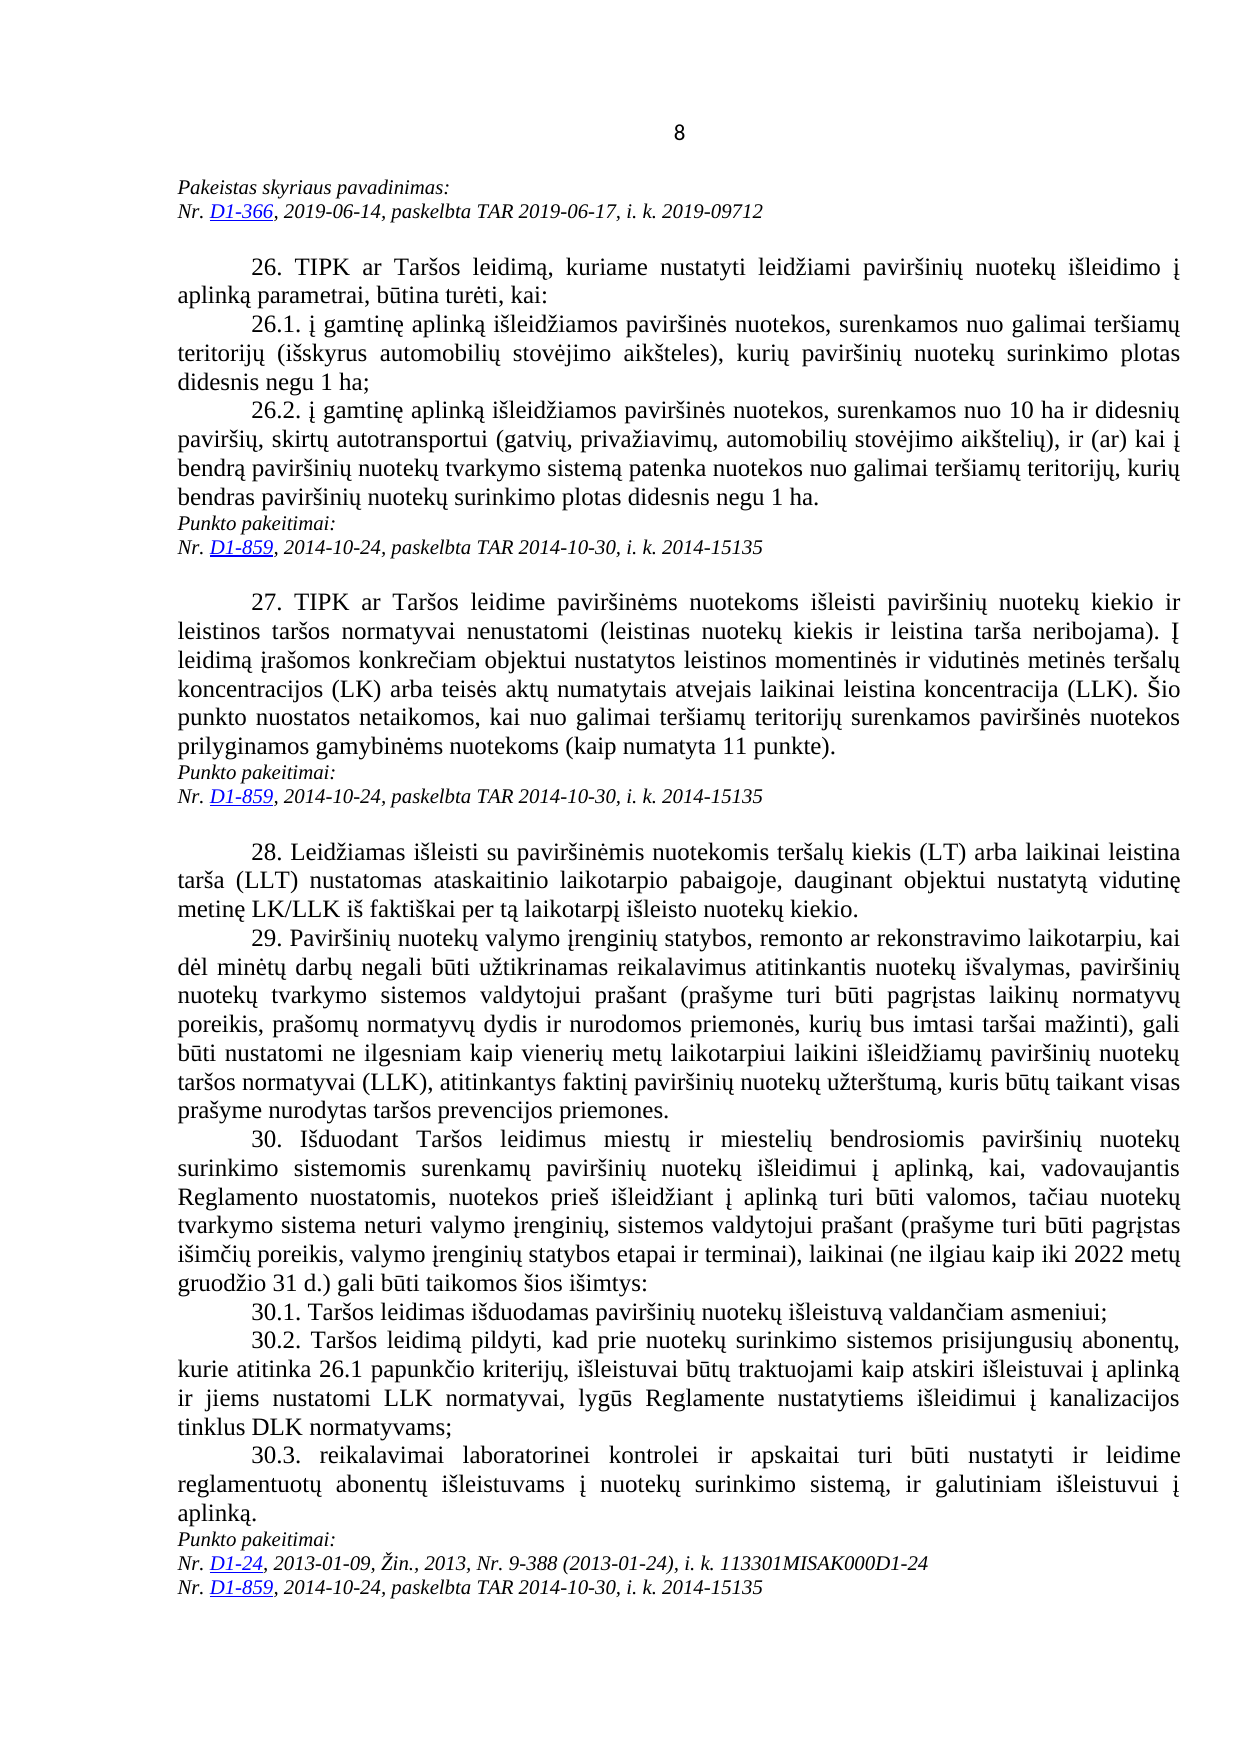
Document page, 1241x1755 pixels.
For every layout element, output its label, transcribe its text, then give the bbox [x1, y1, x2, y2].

text Punkto pakeitimai: [177, 760, 1181, 784]
text 30.3. reikalavimai laboratorinei kontrolei ir apskaitai turi būti nustatyti ir leidime reglamentuotų abonentų išleistuvams į nuotekų surinkimo sistemą, ir galutiniam išleistuvui į aplinką. [177, 1441, 1181, 1527]
text Nr. D1-859, 2014-10-24, paskelbta TAR 2014-10-30, i. k. 2014-15135 [177, 1575, 1181, 1599]
text 30.1. Taršos leidimas išduodamas paviršinių nuotekų išleistuvą valdančiam asmeniui; [177, 1297, 1181, 1326]
text Nr. D1-24, 2013-01-09, Žin., 2013, Nr. 9-388 (2013-01-24), i. k. 113301MISAK000D1-24 [177, 1551, 1181, 1575]
text 29. Paviršinių nuotekų valymo įrenginių statybos, remonto ar rekonstravimo laikotarpiu, kai dėl minėtų darbų negali būti užtikrinamas reikalavimus atitinkantis nuotekų išvalymas, paviršinių nuotekų tvarkymo sistemos valdytojui prašant (prašyme turi būti pagrįstas laikinų normatyvų poreikis, prašomų normatyvų dydis ir nurodomos priemonės, kurių bus imtasi taršai mažinti), gali būti nustatomi ne ilgesniam kaip vienerių metų laikotarpiui laikini išleidžiamų paviršinių nuotekų taršos normatyvai (LLK), atitinkantys faktinį paviršinių nuotekų užterštumą, kuris būtų taikant visas prašyme nurodytas taršos prevencijos priemones. [177, 923, 1181, 1124]
text 28. Leidžiamas išleisti su paviršinėmis nuotekomis teršalų kiekis (LT) arba laikinai leistina tarša (LLT) nustatomas ataskaitinio laikotarpio pabaigoje, dauginant objektui nustatytą vidutinę metinę LK/LLK iš faktiškai per tą laikotarpį išleisto nuotekų kiekio. [177, 837, 1181, 923]
text 30.2. Taršos leidimą pildyti, kad prie nuotekų surinkimo sistemos prisijungusių abonentų, kurie atitinka 26.1 papunkčio kriterijų, išleistuvai būtų traktuojami kaip atskiri išleistuvai į aplinką ir jiems nustatomi LLK normatyvai, lygūs Reglamente nustatytiems išleidimui į kanalizacijos tinklus DLK normatyvams; [177, 1326, 1181, 1441]
text Pakeistas skyriaus pavadinimas: [177, 175, 1181, 199]
text Nr. D1-859, 2014-10-24, paskelbta TAR 2014-10-30, i. k. 2014-15135 [177, 534, 1181, 559]
text 26.1. į gamtinę aplinką išleidžiamos paviršinės nuotekos, surenkamos nuo galimai teršiamų teritorijų (išskyrus automobilių stovėjimo aikšteles), kurių paviršinių nuotekų surinkimo plotas didesnis negu 1 ha; [177, 309, 1181, 396]
text 26.2. į gamtinę aplinką išleidžiamos paviršinės nuotekos, surenkamos nuo 10 ha ir didesnių paviršių, skirtų autotransportui (gatvių, privažiavimų, automobilių stovėjimo aikštelių), ir (ar) kai į bendrą paviršinių nuotekų tvarkymo sistemą patenka nuotekos nuo galimai teršiamų teritorijų, kurių bendras paviršinių nuotekų surinkimo plotas didesnis negu 1 ha. [177, 396, 1181, 511]
text Punkto pakeitimai: [177, 511, 1181, 534]
text Nr. D1-859, 2014-10-24, paskelbta TAR 2014-10-30, i. k. 2014-15135 [177, 784, 1181, 808]
text Nr. D1-366, 2019-06-14, paskelbta TAR 2019-06-17, i. k. 2019-09712 [177, 199, 1181, 223]
text 30. Išduodant Taršos leidimus miestų ir miestelių bendrosiomis paviršinių nuotekų surinkimo sistemomis surenkamų paviršinių nuotekų išleidimui į aplinką, kai, vadovaujantis Reglamento nuostatomis, nuotekos prieš išleidžiant į aplinką turi būti valomos, tačiau nuotekų tvarkymo sistema neturi valymo įrenginių, sistemos valdytojui prašant (prašyme turi būti pagrįstas išimčių poreikis, valymo įrenginių statybos etapai ir terminai), laikinai (ne ilgiau kaip iki 2022 metų gruodžio 31 d.) gali būti taikomos šios išimtys: [177, 1124, 1181, 1297]
text 27. TIPK ar Taršos leidime paviršinėms nuotekoms išleisti paviršinių nuotekų kiekio ir leistinos taršos normatyvai nenustatomi (leistinas nuotekų kiekis ir leistina tarša neribojama). Į leidimą įrašomos konkrečiam objektui nustatytos leistinos momentinės ir vidutinės metinės teršalų koncentracijos (LK) arba teisės aktų numatytais atvejais laikinai leistina koncentracija (LLK). Šio punkto nuostatos netaikomos, kai nuo galimai teršiamų teritorijų surenkamos paviršinės nuotekos prilyginamos gamybinėms nuotekoms (kaip numatyta 11 punkte). [177, 587, 1181, 760]
text 26. TIPK ar Taršos leidimą, kuriame nustatyti leidžiami paviršinių nuotekų išleidimo į aplinką parametrai, būtina turėti, kai: [177, 252, 1181, 309]
text Punkto pakeitimai: [177, 1527, 1181, 1551]
